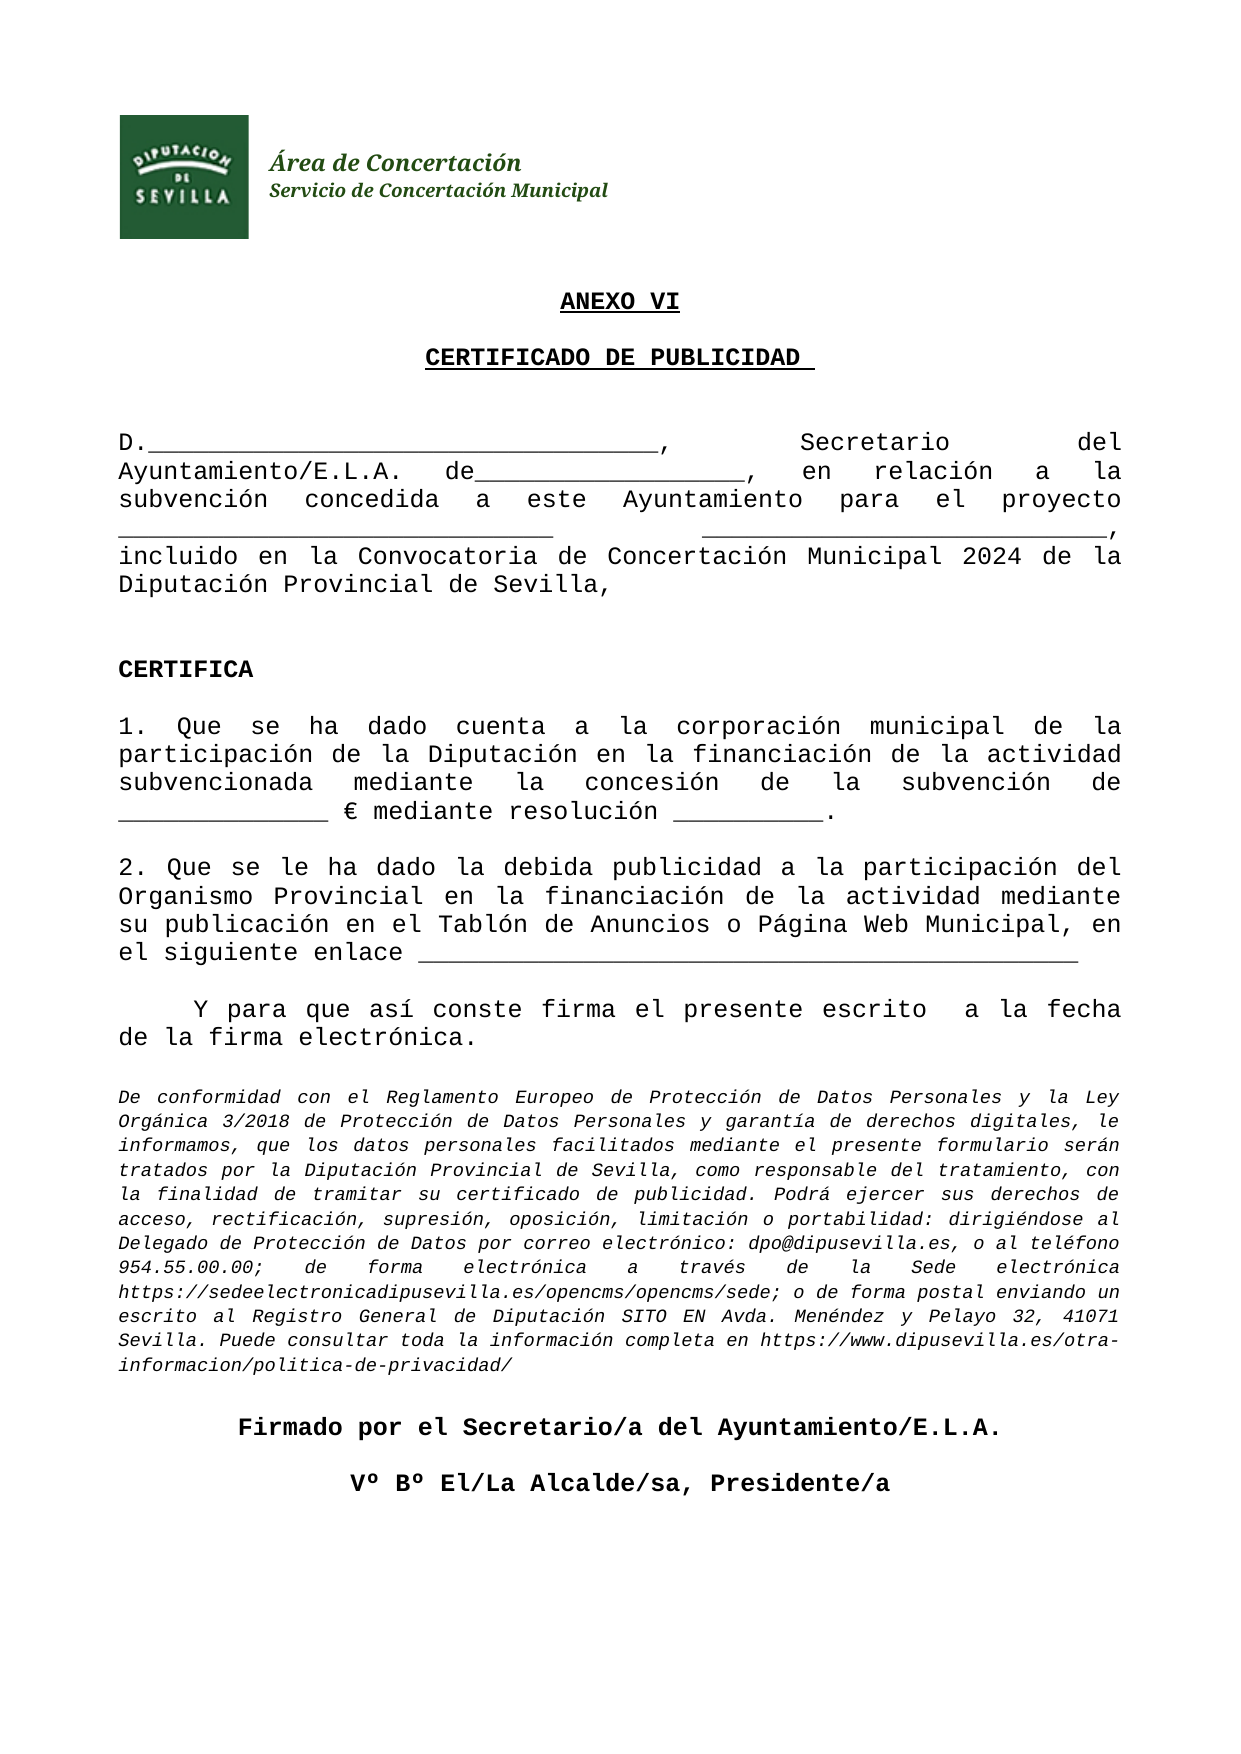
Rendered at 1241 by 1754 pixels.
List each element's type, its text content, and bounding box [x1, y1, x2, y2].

text Área de Concertación [250, 146, 1122, 178]
text Firmado por el Secretario/a del Ayuntamiento/E.L.A. [118, 1414, 1122, 1443]
text De conformidad con el Reglamento Europeo de Protección de Datos Personales y la Ley Orgánica 3/2018 de Protección de Datos Personales y garantía de derechos digitales, le informamos, que los datos personales facilitados mediante el presente formulario serán tratados por la Diputación Provincial de Sevilla, como responsable del tratamiento, con la finalidad de tramitar su certificado de publicidad. Podrá ejercer sus derechos de acceso, rectificación, supresión, oposición, limitación o portabilidad: dirigiéndose al Delegado de Protección de Datos por correo electrónico: dpo@dipusevilla.es, o al teléfono 954.55.00.00; de forma electrónica a través de la Sede electrónica https://sedeelectronicadipusevilla.es/opencms/opencms/sede; o de forma postal enviando un escrito al Registro General de Diputación SITO EN Avda. Menéndez y Pelayo 32, 41071 Sevilla. Puede consultar toda la información completa en https://www.dipusevilla.es/otra-informacion/politica-de-privacidad/ [118, 1087, 1122, 1377]
text CERTIFICADO DE PUBLICIDAD [118, 345, 1122, 373]
text 1. Que se ha dado cuenta a la corporación municipal de la participación de la Diputación en la financiación de la actividad subvencionada mediante la concesión de la subvención de ______________ € mediante resolución __________. [118, 713, 1122, 827]
text Servicio de Concertación Municipal [250, 178, 1122, 203]
text Y para que así conste firma el presente escrito a la fecha de la firma electrónica. [118, 997, 1122, 1053]
text ANEXO VI [118, 288, 1122, 317]
text D.__________________________________, Secretario del Ayuntamiento/E.L.A. de__________________, en relación a la subvención concedida a este Ayuntamiento para el proyecto _____________________________ ___________________________, incluido en la Convocatoria de Concertación Municipal 2024 de la Diputación Provincial de Sevilla, [118, 430, 1122, 600]
text CERTIFICA [118, 657, 1122, 685]
text Vº Bº El/La Alcalde/sa, Presidente/a [118, 1471, 1122, 1499]
text 2. Que se le ha dado la debida publicidad a la participación del Organismo Provincial en la financiación de la actividad mediante su publicación en el Tablón de Anuncios o Página Web Municipal, en el siguiente enlace ____________________________________________ [118, 855, 1122, 968]
picture [119, 115, 249, 239]
